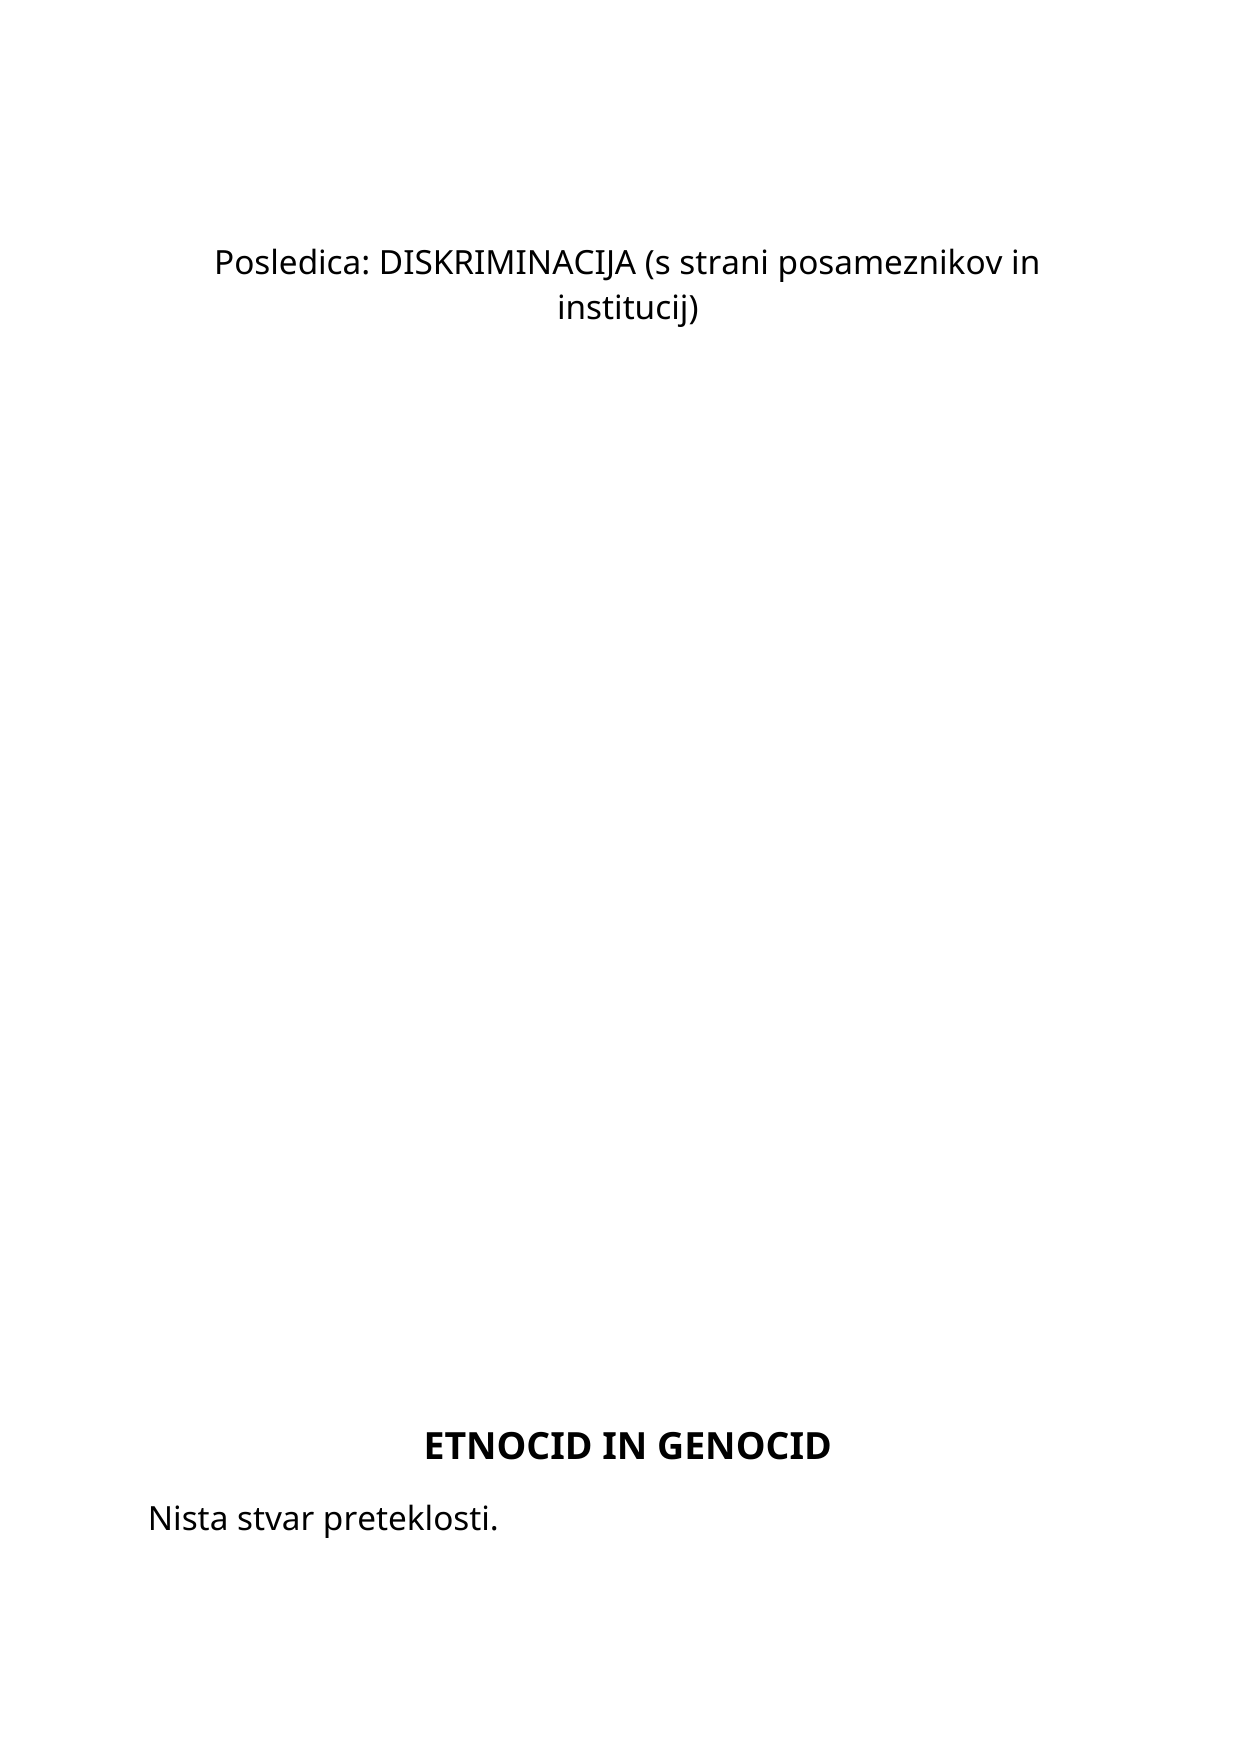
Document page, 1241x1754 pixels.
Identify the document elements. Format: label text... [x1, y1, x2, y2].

subtitle Nista stvar preteklosti. [148, 1494, 1107, 1540]
text Posledica: DISKRIMINACIJA (s strani posameznikov in institucij) [148, 238, 1107, 329]
subtitle ETNOCID IN GENOCID [148, 1419, 1107, 1470]
